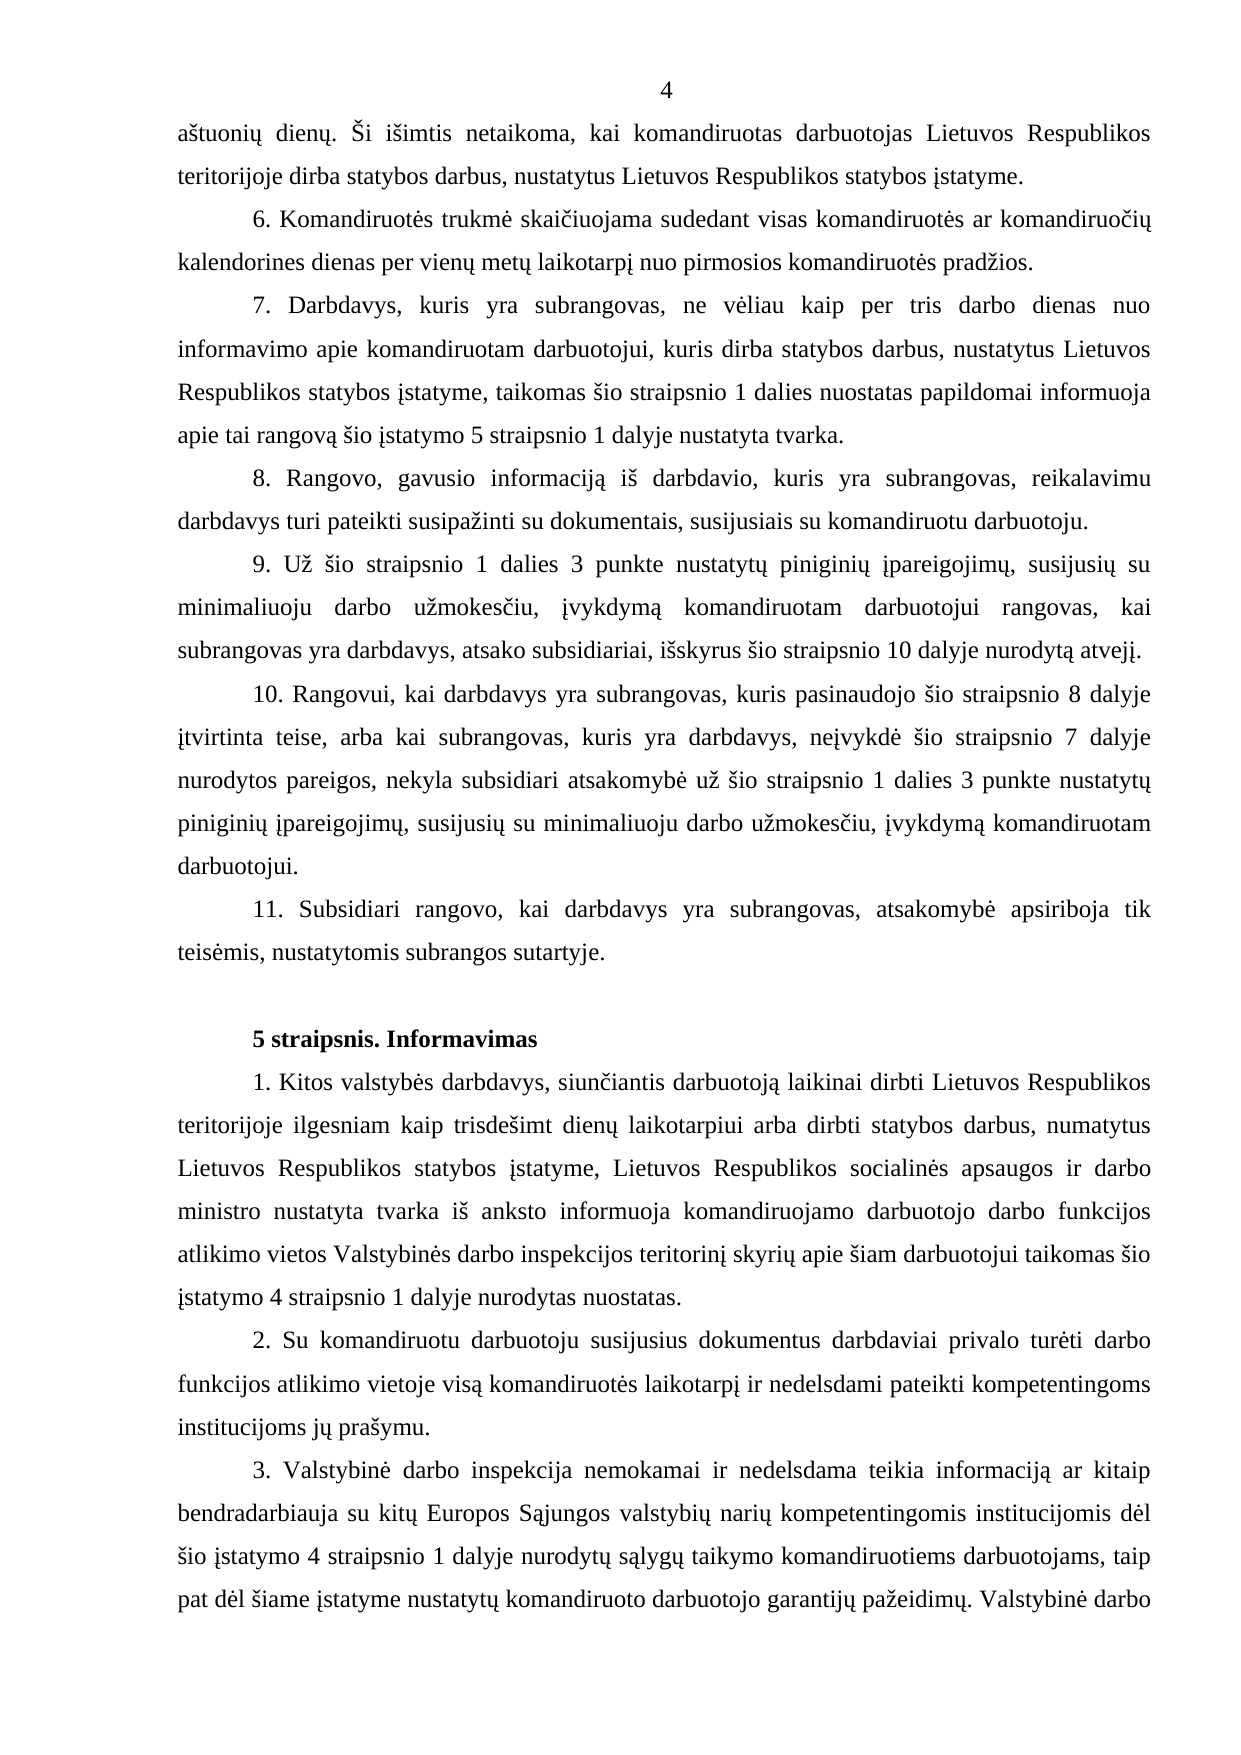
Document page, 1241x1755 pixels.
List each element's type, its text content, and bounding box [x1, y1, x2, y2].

text 2. Su komandiruotu darbuotoju susijusius dokumentus darbdaviai privalo turėti darbo funkcijos atlikimo vietoje visą komandiruotės laikotarpį ir nedelsdami pateikti kompetentingoms institucijoms jų prašymu. [177, 1326, 1152, 1441]
text 3. Valstybinė darbo inspekcija nemokamai ir nedelsdama teikia informaciją ar kitaip bendradarbiauja su kitų Europos Sąjungos valstybių narių kompetentingomis institucijomis dėl šio įstatymo 4 straipsnio 1 dalyje nurodytų sąlygų taikymo komandiruotiems darbuotojams, taip pat dėl šiame įstatyme nustatytų komandiruoto darbuotojo garantijų pažeidimų. Valstybinė darbo [177, 1455, 1152, 1613]
text 5 straipsnis. Informavimas [177, 1024, 1152, 1052]
text 10. Rangovui, kai darbdavys yra subrangovas, kuris pasinaudojo šio straipsnio 8 dalyje įtvirtinta teise, arba kai subrangovas, kuris yra darbdavys, neįvykdė šio straipsnio 7 dalyje nurodytos pareigos, nekyla subsidiari atsakomybė už šio straipsnio 1 dalies 3 punkte nustatytų piniginių įpareigojimų, susijusių su minimaliuoju darbo užmokesčiu, įvykdymą komandiruotam darbuotojui. [177, 679, 1152, 880]
text 11. Subsidiari rangovo, kai darbdavys yra subrangovas, atsakomybė apsiriboja tik teisėmis, nustatytomis subrangos sutartyje. [177, 894, 1152, 966]
text aštuonių dienų. Ši išimtis netaikoma, kai komandiruotas darbuotojas Lietuvos Respublikos teritorijoje dirba statybos darbus, nustatytus Lietuvos Respublikos statybos įstatyme. [177, 118, 1152, 190]
text 1. Kitos valstybės darbdavys, siunčiantis darbuotoją laikinai dirbti Lietuvos Respublikos teritorijoje ilgesniam kaip trisdešimt dienų laikotarpiui arba dirbti statybos darbus, numatytus Lietuvos Respublikos statybos įstatyme, Lietuvos Respublikos socialinės apsaugos ir darbo ministro nustatyta tvarka iš anksto informuoja komandiruojamo darbuotojo darbo funkcijos atlikimo vietos Valstybinės darbo inspekcijos teritorinį skyrių apie šiam darbuotojui taikomas šio įstatymo 4 straipsnio 1 dalyje nurodytas nuostatas. [177, 1067, 1152, 1311]
text 7. Darbdavys, kuris yra subrangovas, ne vėliau kaip per tris darbo dienas nuo informavimo apie komandiruotam darbuotojui, kuris dirba statybos darbus, nustatytus Lietuvos Respublikos statybos įstatyme, taikomas šio straipsnio 1 dalies nuostatas papildomai informuoja apie tai rangovą šio įstatymo 5 straipsnio 1 dalyje nustatyta tvarka. [177, 291, 1152, 449]
text 8. Rangovo, gavusio informaciją iš darbdavio, kuris yra subrangovas, reikalavimu darbdavys turi pateikti susipažinti su dokumentais, susijusiais su komandiruotu darbuotoju. [177, 463, 1152, 535]
text 9. Už šio straipsnio 1 dalies 3 punkte nustatytų piniginių įpareigojimų, susijusių su minimaliuoju darbo užmokesčiu, įvykdymą komandiruotam darbuotojui rangovas, kai subrangovas yra darbdavys, atsako subsidiariai, išskyrus šio straipsnio 10 dalyje nurodytą atvejį. [177, 549, 1152, 664]
text 6. Komandiruotės trukmė skaičiuojama sudedant visas komandiruotės ar komandiruočių kalendorines dienas per vienų metų laikotarpį nuo pirmosios komandiruotės pradžios. [177, 204, 1152, 276]
